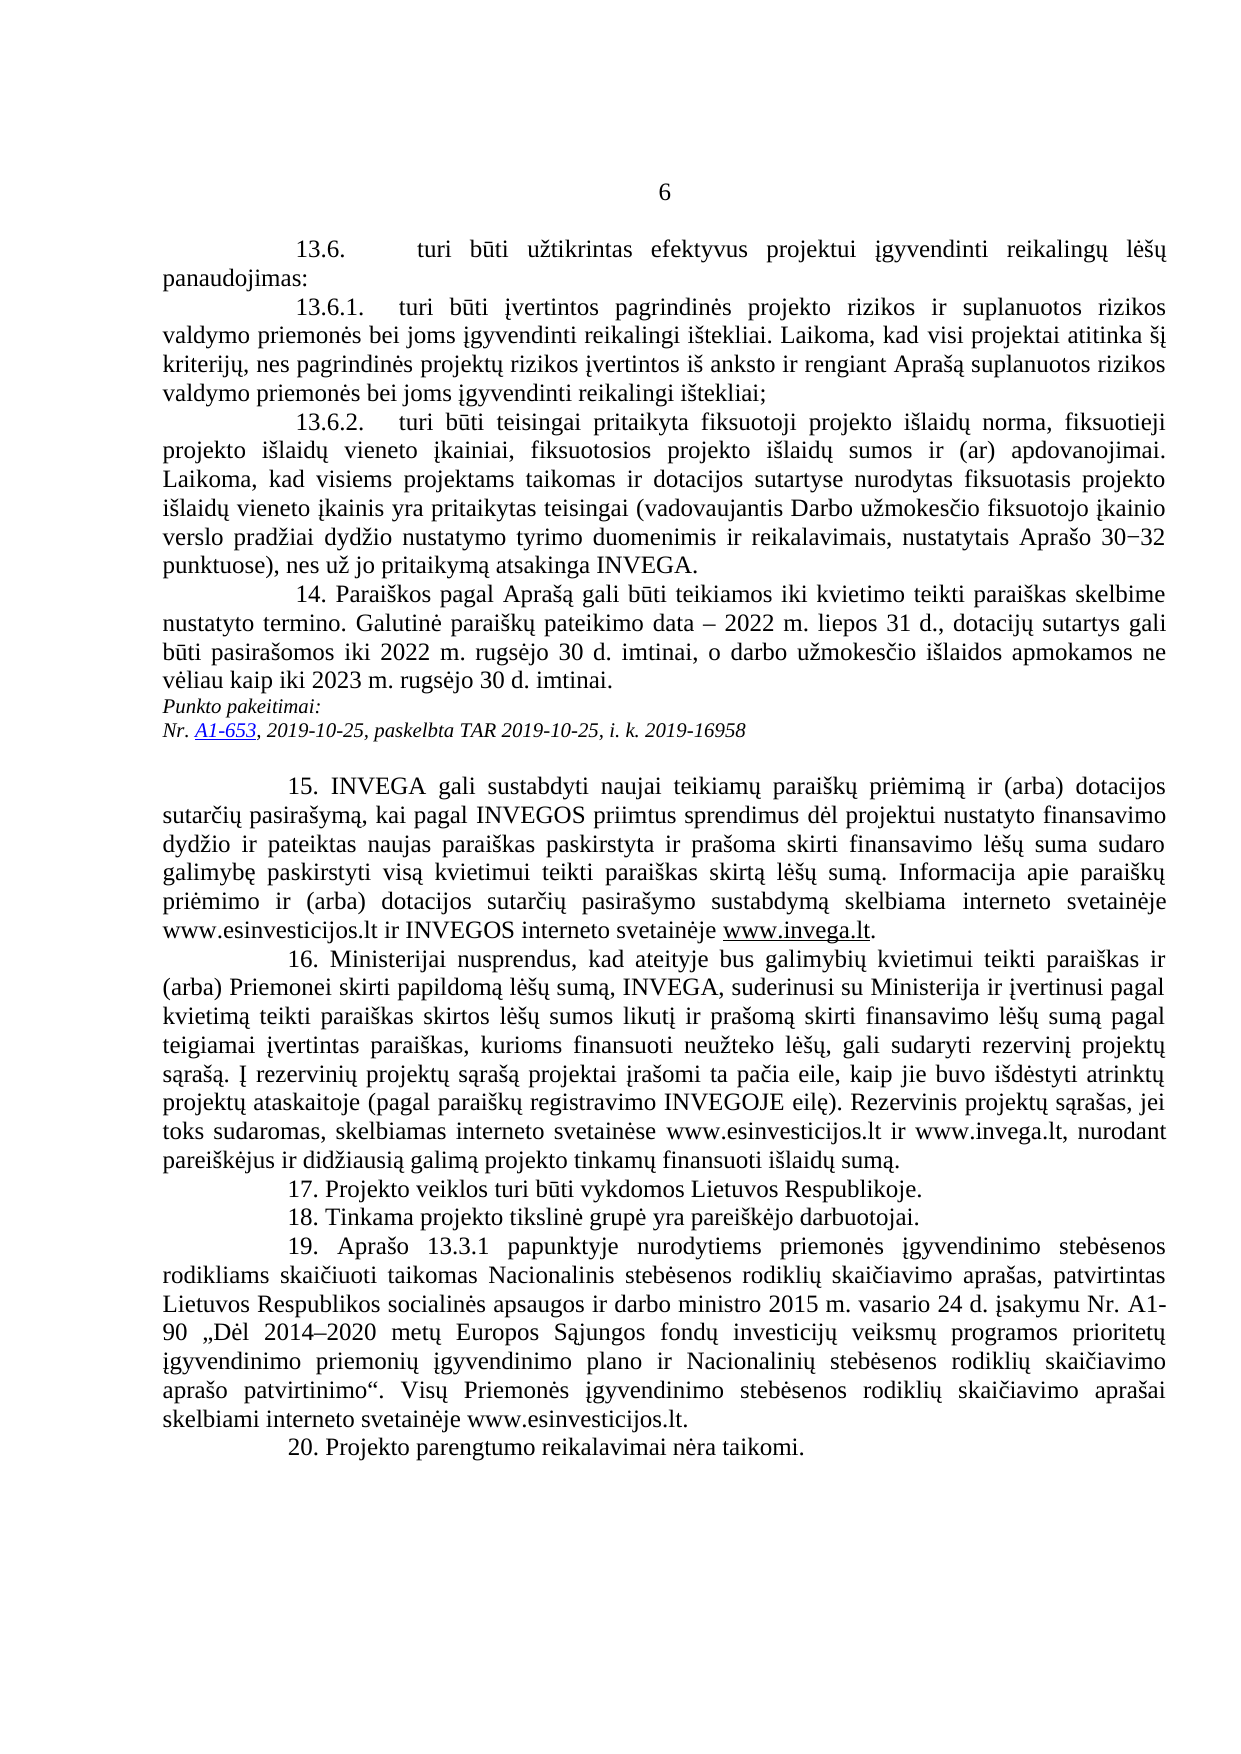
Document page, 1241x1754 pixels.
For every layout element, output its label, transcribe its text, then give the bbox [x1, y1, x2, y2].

text 18. Tinkama projekto tikslinė grupė yra pareiškėjo darbuotojai. [162, 1202, 1167, 1231]
text 13.6.2. turi būti teisingai pritaikyta fiksuotoji projekto išlaidų norma, fiksuotieji projekto išlaidų vieneto įkainiai, fiksuotosios projekto išlaidų sumos ir (ar) apdovanojimai. Laikoma, kad visiems projektams taikomas ir dotacijos sutartyse nurodytas fiksuotasis projekto išlaidų vieneto įkainis yra pritaikytas teisingai (vadovaujantis Darbo užmokesčio fiksuotojo įkainio verslo pradžiai dydžio nustatymo tyrimo duomenimis ir reikalavimais, nustatytais Aprašo 30−32 punktuose), nes už jo pritaikymą atsakinga INVEGA. [162, 407, 1167, 579]
text Punkto pakeitimai: [162, 694, 1167, 718]
text 20. Projekto parengtumo reikalavimai nėra taikomi. [162, 1432, 1167, 1461]
text Nr. A1-653, 2019-10-25, paskelbta TAR 2019-10-25, i. k. 2019-16958 [162, 718, 1167, 742]
text 17. Projekto veiklos turi būti vykdomos Lietuvos Respublikoje. [162, 1174, 1167, 1202]
text 19. Aprašo 13.3.1 papunktyje nurodytiems priemonės įgyvendinimo stebėsenos rodikliams skaičiuoti taikomas Nacionalinis stebėsenos rodiklių skaičiavimo aprašas, patvirtintas Lietuvos Respublikos socialinės apsaugos ir darbo ministro 2015 m. vasario 24 d. įsakymu Nr. A1-90 „Dėl 2014–2020 metų Europos Sąjungos fondų investicijų veiksmų programos prioritetų įgyvendinimo priemonių įgyvendinimo plano ir Nacionalinių stebėsenos rodiklių skaičiavimo aprašo patvirtinimo“. Visų Priemonės įgyvendinimo stebėsenos rodiklių skaičiavimo aprašai skelbiami interneto svetainėje www.esinvesticijos.lt. [162, 1231, 1167, 1432]
text 14. Paraiškos pagal Aprašą gali būti teikiamos iki kvietimo teikti paraiškas skelbime nustatyto termino. Galutinė paraiškų pateikimo data – 2022 m. liepos 31 d., dotacijų sutartys gali būti pasirašomos iki 2022 m. rugsėjo 30 d. imtinai, o darbo užmokesčio išlaidos apmokamos ne vėliau kaip iki 2023 m. rugsėjo 30 d. imtinai. [162, 579, 1167, 694]
text 13.6.1. turi būti įvertintos pagrindinės projekto rizikos ir suplanuotos rizikos valdymo priemonės bei joms įgyvendinti reikalingi ištekliai. Laikoma, kad visi projektai atitinka šį kriterijų, nes pagrindinės projektų rizikos įvertintos iš anksto ir rengiant Aprašą suplanuotos rizikos valdymo priemonės bei joms įgyvendinti reikalingi ištekliai; [162, 292, 1167, 407]
text 16. Ministerijai nusprendus, kad ateityje bus galimybių kvietimui teikti paraiškas ir (arba) Priemonei skirti papildomą lėšų sumą, INVEGA, suderinusi su Ministerija ir įvertinusi pagal kvietimą teikti paraiškas skirtos lėšų sumos likutį ir prašomą skirti finansavimo lėšų sumą pagal teigiamai įvertintas paraiškas, kurioms finansuoti neužteko lėšų, gali sudaryti rezervinį projektų sąrašą. Į rezervinių projektų sąrašą projektai įrašomi ta pačia eile, kaip jie buvo išdėstyti atrinktų projektų ataskaitoje (pagal paraiškų registravimo INVEGOJE eilę). Rezervinis projektų sąrašas, jei toks sudaromas, skelbiamas interneto svetainėse www.esinvesticijos.lt ir www.invega.lt, nurodant pareiškėjus ir didžiausią galimą projekto tinkamų finansuoti išlaidų sumą. [162, 944, 1167, 1174]
text 15. INVEGA gali sustabdyti naujai teikiamų paraiškų priėmimą ir (arba) dotacijos sutarčių pasirašymą, kai pagal INVEGOS priimtus sprendimus dėl projektui nustatyto finansavimo dydžio ir pateiktas naujas paraiškas paskirstyta ir prašoma skirti finansavimo lėšų suma sudaro galimybę paskirstyti visą kvietimui teikti paraiškas skirtą lėšų sumą. Informacija apie paraiškų priėmimo ir (arba) dotacijos sutarčių pasirašymo sustabdymą skelbiama interneto svetainėje www.esinvesticijos.lt ir INVEGOS interneto svetainėje www.invega.lt. [162, 771, 1167, 944]
text 13.6. turi būti užtikrintas efektyvus projektui įgyvendinti reikalingų lėšų panaudojimas: [162, 234, 1167, 292]
